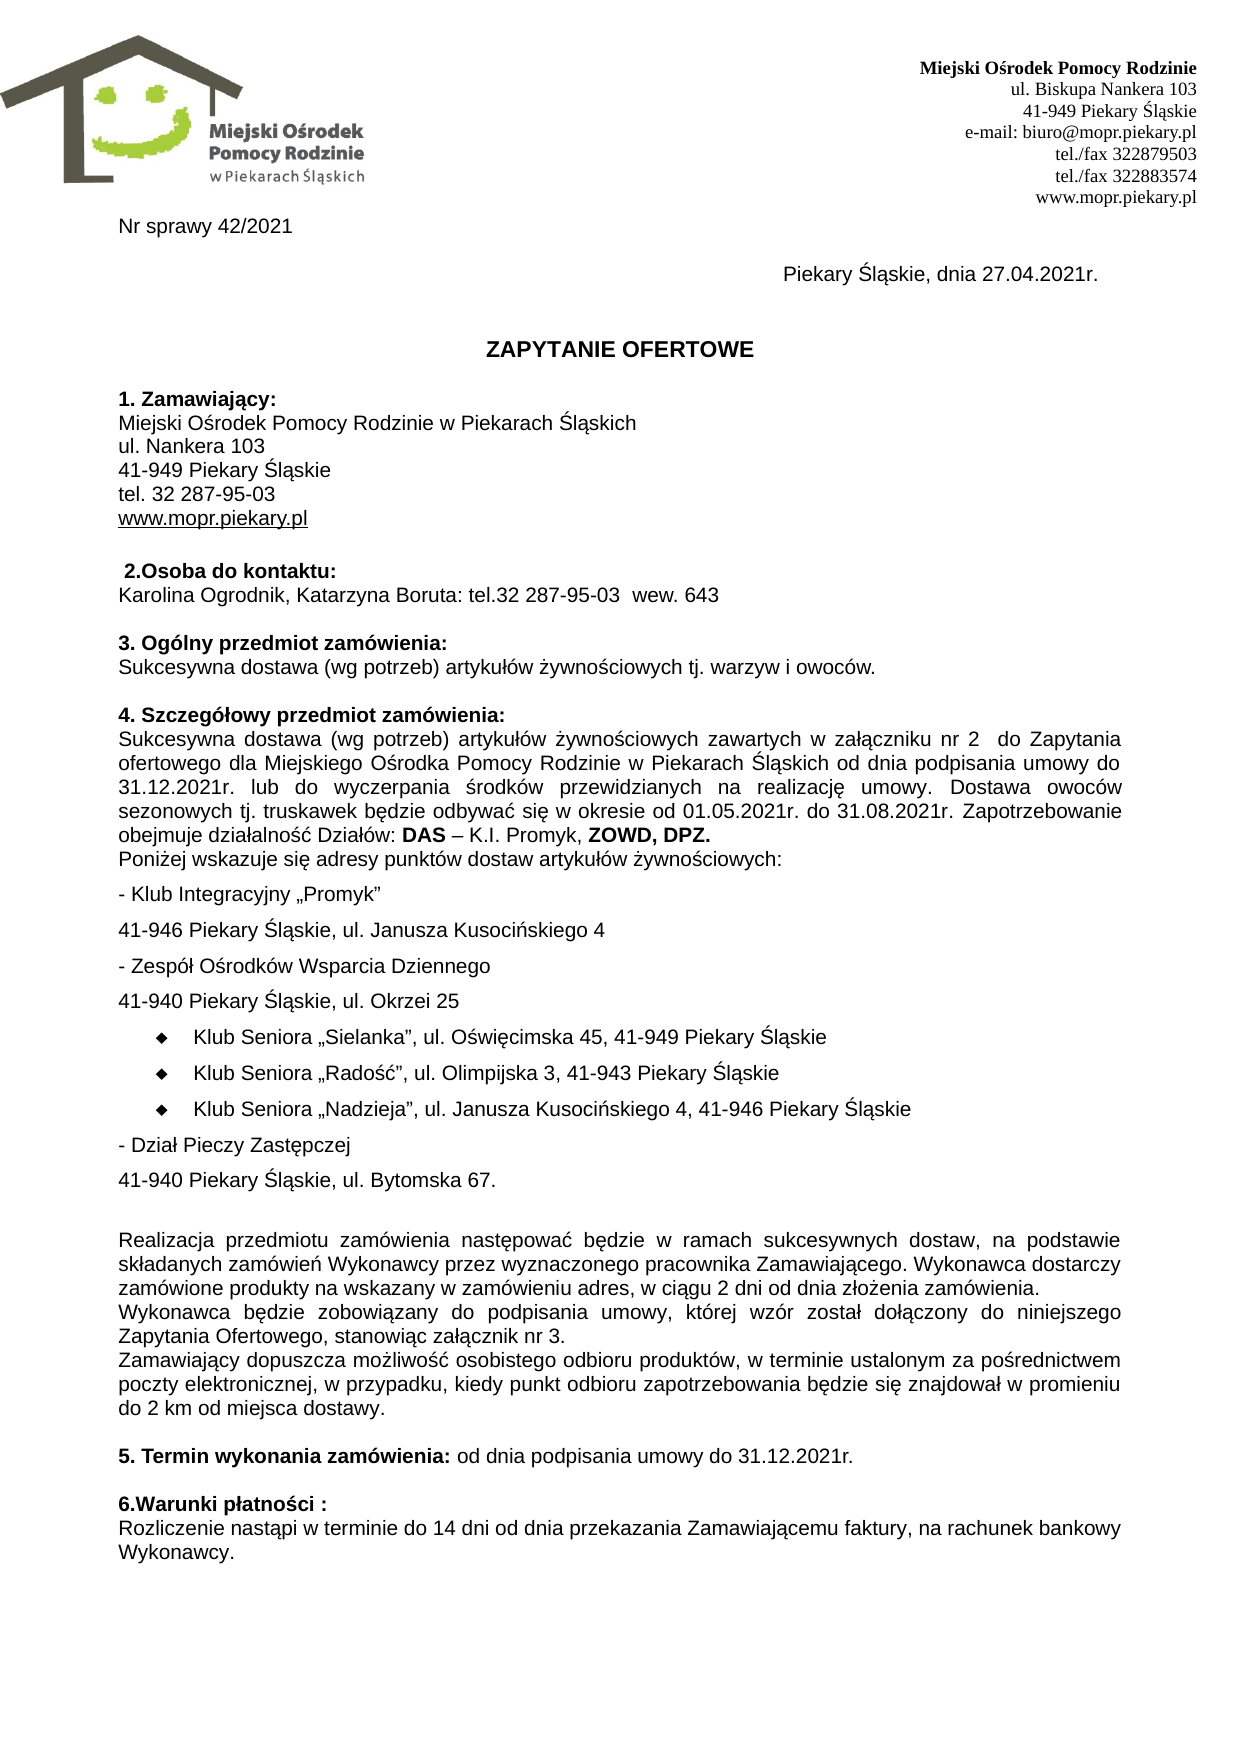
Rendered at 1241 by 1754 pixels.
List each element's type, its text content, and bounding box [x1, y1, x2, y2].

text Zamawiający dopuszcza możliwość osobistego odbioru produktów, w terminie ustalonym za pośrednictwem poczty elektronicznej, w przypadku, kiedy punkt odbioru zapotrzebowania będzie się znajdował w promieniu do 2 km od miejsca dostawy. [118, 1348, 1122, 1420]
text Miejski Ośrodek Pomocy Rodzinie w Piekarach Śląskich [118, 410, 1122, 434]
text Karolina Ogrodnik, Katarzyna Boruta: tel.32 287-95-03 wew. 643 [118, 583, 1122, 607]
text 41-949 Piekary Śląskie [118, 458, 1122, 482]
list Klub Seniora „Radość”, ul. Olimpijska 3, 41-943 Piekary Śląskie [156, 1061, 1122, 1085]
list Klub Seniora „Sielanka”, ul. Oświęcimska 45, 41-949 Piekary Śląskie [156, 1025, 1122, 1049]
text 4. Szczegółowy przedmiot zamówienia: [118, 703, 1122, 727]
text 6.Warunki płatności : [118, 1492, 1122, 1516]
text Poniżej wskazuje się adresy punktów dostaw artykułów żywnościowych: [118, 846, 1122, 870]
text 3. Ogólny przedmiot zamówienia: [118, 631, 1122, 655]
text - Klub Integracyjny „Promyk” [118, 882, 1122, 906]
text tel./fax 322879503 [898, 143, 1197, 164]
text tel./fax 322883574 [898, 164, 1197, 186]
subtitle ZAPYTANIE OFERTOWE [118, 336, 1122, 362]
text ul. Nankera 103 [118, 434, 1122, 458]
text Wykonawca będzie zobowiązany do podpisania umowy, której wzór został dołączony do niniejszego Zapytania Ofertowego, stanowiąc załącznik nr 3. [118, 1300, 1122, 1348]
text 41-949 Piekary Śląskie [898, 100, 1197, 121]
text Sukcesywna dostawa (wg potrzeb) artykułów żywnościowych tj. warzyw i owoców. [118, 655, 1122, 679]
text 1. Zamawiający: [118, 386, 1122, 410]
list Klub Seniora „Nadzieja”, ul. Janusza Kusocińskiego 4, 41-946 Piekary Śląskie [156, 1097, 1122, 1121]
text - Zespół Ośrodków Wsparcia Dziennego [118, 954, 1122, 978]
picture [0, 0, 384, 211]
text 41-940 Piekary Śląskie, ul. Okrzei 25 [118, 989, 1122, 1013]
text Miejski Ośrodek Pomocy Rodzinie [898, 57, 1197, 78]
subtitle Nr sprawy 42/2021 [118, 214, 882, 238]
text www.mopr.piekary.pl [118, 506, 1122, 530]
text 2.Osoba do kontaktu: [118, 559, 1122, 583]
text e-mail: biuro@mopr.piekary.pl [898, 121, 1197, 143]
subtitle Piekary Śląskie, dnia 27.04.2021r. [118, 262, 1122, 286]
text Realizacja przedmiotu zamówienia następować będzie w ramach sukcesywnych dostaw, na podstawie składanych zamówień Wykonawcy przez wyznaczonego pracownika Zamawiającego. Wykonawca dostarczy zamówione produkty na wskazany w zamówieniu adres, w ciągu 2 dni od dnia złożenia zamówienia. [118, 1228, 1122, 1300]
text Sukcesywna dostawa (wg potrzeb) artykułów żywnościowych zawartych w załączniku nr 2 do Zapytania ofertowego dla Miejskiego Ośrodka Pomocy Rodzinie w Piekarach Śląskich od dnia podpisania umowy do 31.12.2021r. lub do wyczerpania środków przewidzianych na realizację umowy. Dostawa owoców sezonowych tj. truskawek będzie odbywać się w okresie od 01.05.2021r. do 31.08.2021r. Zapotrzebowanie obejmuje działalność Działów: DAS – K.I. Promyk, ZOWD, DPZ. [118, 727, 1122, 846]
text ul. Biskupa Nankera 103 [898, 78, 1197, 100]
text 41-946 Piekary Śląskie, ul. Janusza Kusocińskiego 4 [118, 918, 1122, 942]
text 41-940 Piekary Śląskie, ul. Bytomska 67. [118, 1168, 1122, 1192]
text - Dział Pieczy Zastępczej [118, 1133, 1122, 1157]
text Rozliczenie nastąpi w terminie do 14 dni od dnia przekazania Zamawiającemu faktury, na rachunek bankowy Wykonawcy. [118, 1516, 1122, 1563]
text tel. 32 287-95-03 [118, 482, 1122, 506]
text www.mopr.piekary.pl [898, 186, 1197, 208]
text 5. Termin wykonania zamówienia: od dnia podpisania umowy do 31.12.2021r. [118, 1444, 1122, 1468]
